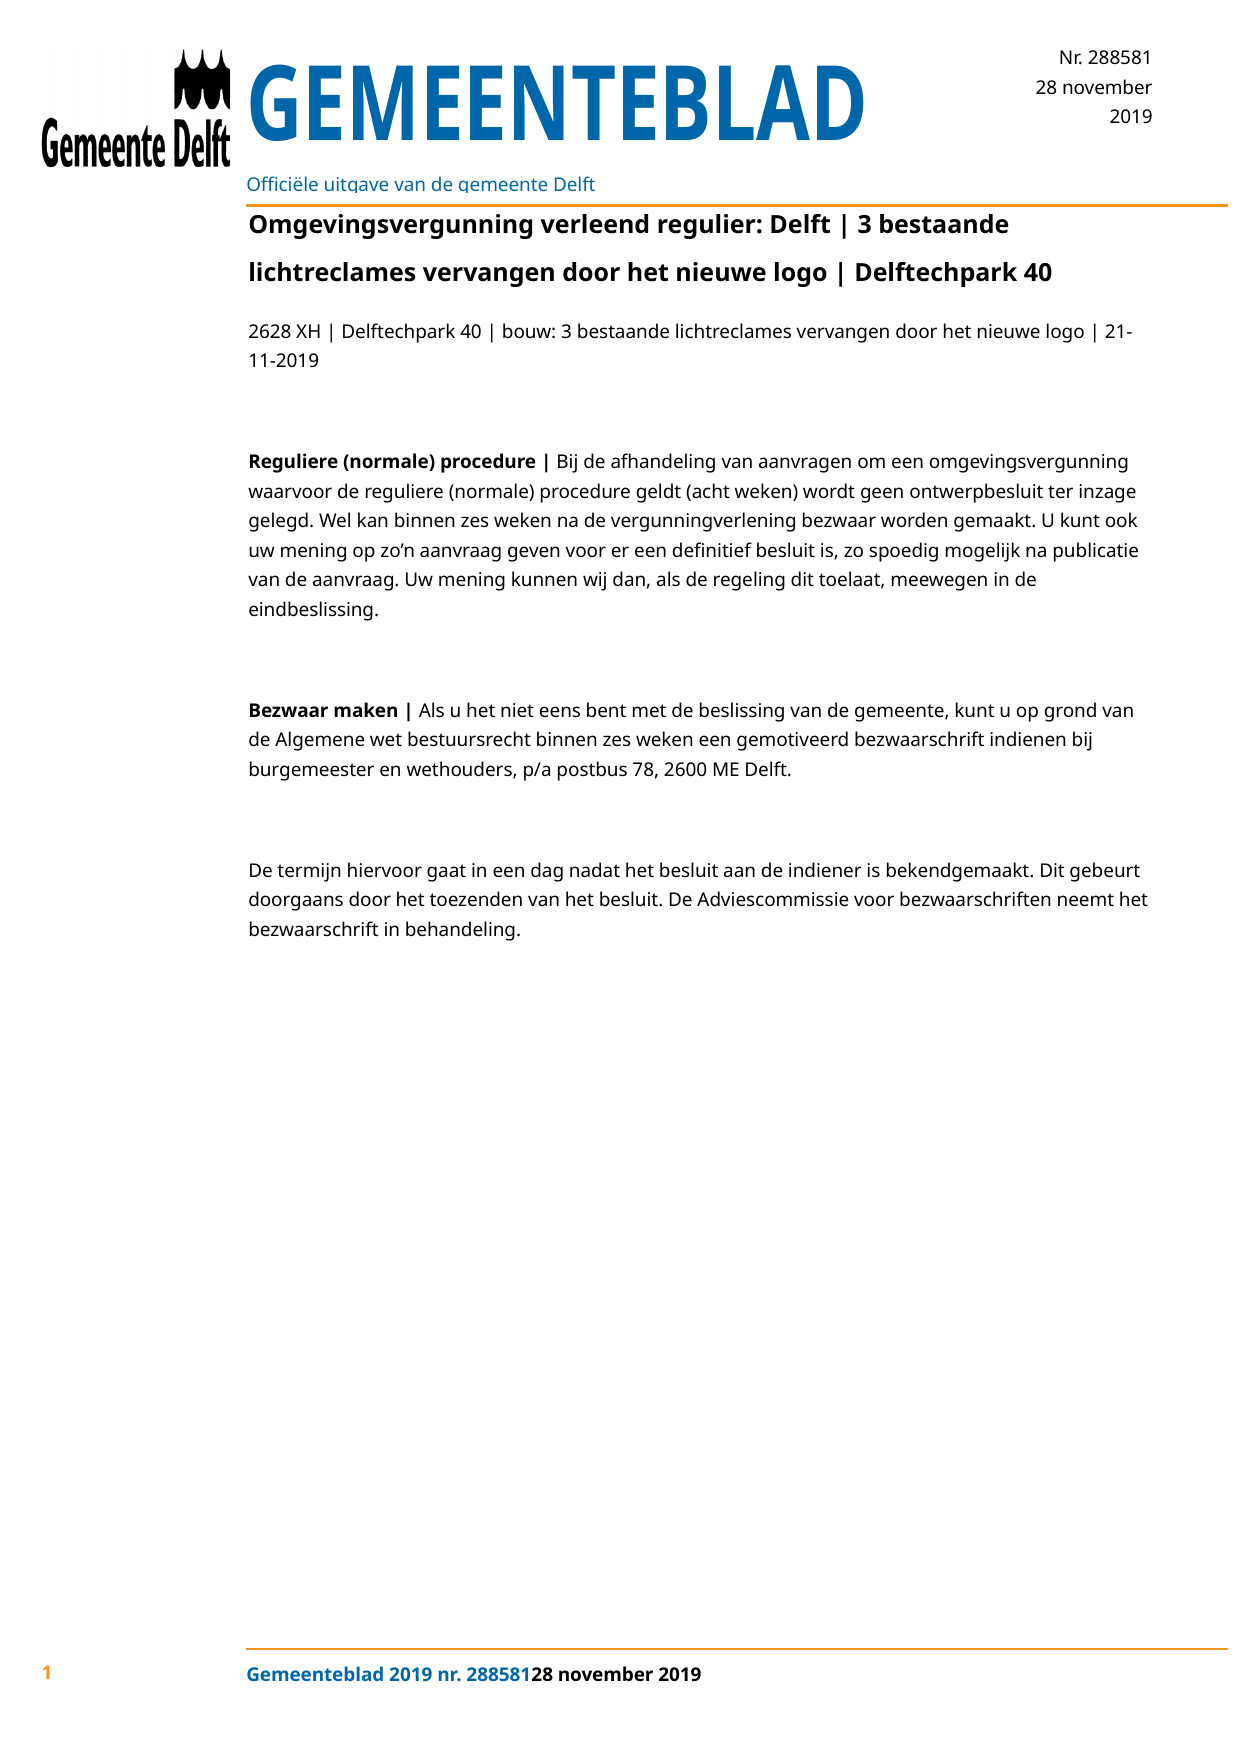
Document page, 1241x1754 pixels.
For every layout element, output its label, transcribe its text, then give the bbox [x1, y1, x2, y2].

text Omgevingsvergunning verleend regulier: Delft | 3 bestaande lichtreclames vervangen door het nieuwe logo | Delftechpark 40 [248, 207, 1152, 288]
text 2628 XH | Delftechpark 40 | bouw: 3 bestaande lichtreclames vervangen door het nieuwe logo | 21-11-2019 [248, 318, 1152, 373]
text Reguliere (normale) procedure | Bij de afhandeling van aanvragen om een omgevingsvergunning waarvoor de reguliere (normale) procedure geldt (acht weken) wordt geen ontwerpbesluit ter inzage gelegd. Wel kan binnen zes weken na de vergunningverlening bezwaar worden gemaakt. U kunt ook uw mening op zo’n aanvraag geven voor er een definitief besluit is, zo spoedig mogelijk na publicatie van de aanvraag. Uw mening kunnen wij dan, als de regeling dit toelaat, meewegen in de eindbeslissing. [248, 448, 1152, 622]
picture [41, 47, 231, 172]
text De termijn hiervoor gaat in een dag nadat het besluit aan de indiener is bekendgemaakt. Dit gebeurt doorgaans door het toezenden van het besluit. De Adviescommissie voor bezwaarschriften neemt het bezwaarschrift in behandeling. [248, 857, 1152, 942]
text Bezwaar maken | Als u het niet eens bent met de beslissing van de gemeente, kunt u op grond van de Algemene wet bestuursrecht binnen zes weken een gemotiveerd bezwaarschrift indienen bij burgemeester en wethouders, p/a postbus 78, 2600 ME Delft. [248, 697, 1152, 782]
